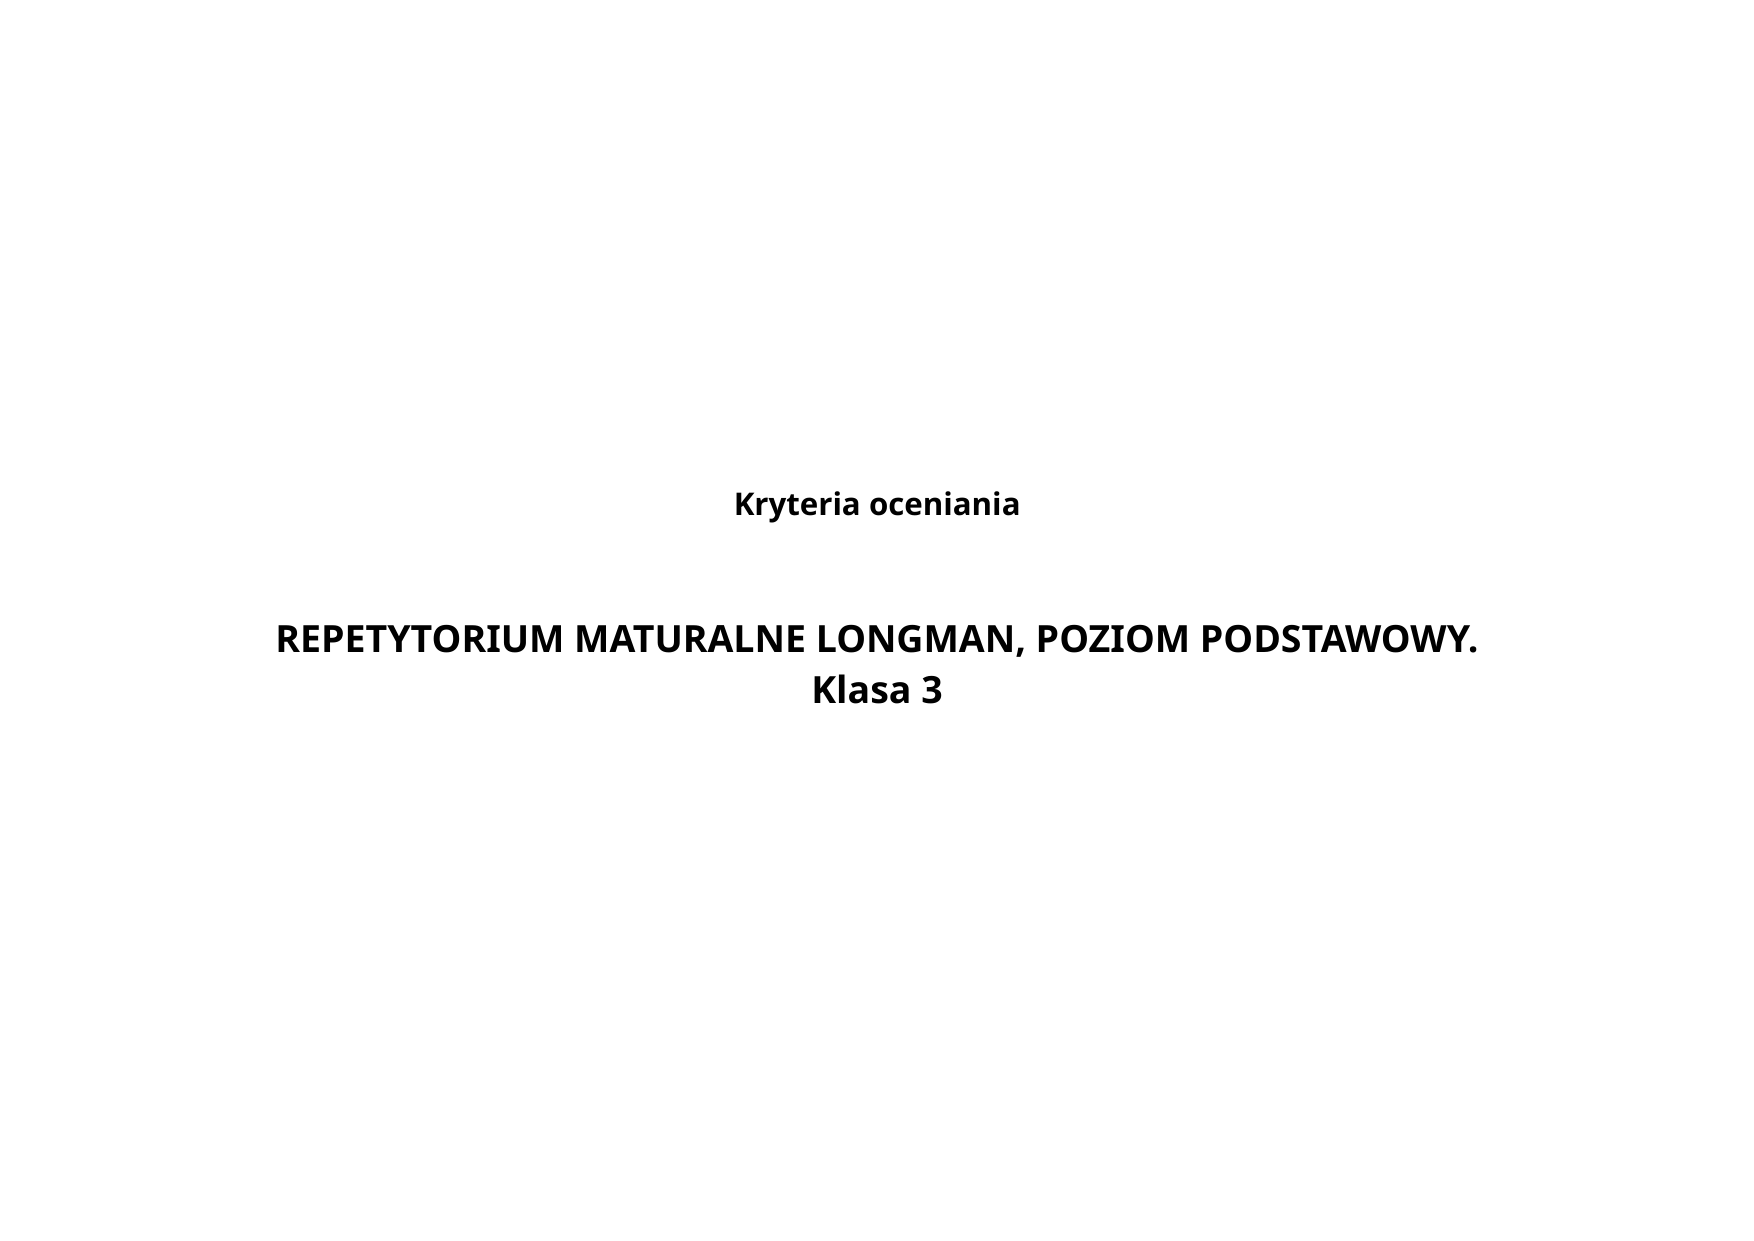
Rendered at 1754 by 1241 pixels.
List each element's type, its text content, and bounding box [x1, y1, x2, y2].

text Klasa 3 [118, 663, 1636, 714]
text Kryteria oceniania [118, 481, 1636, 524]
text REPETYTORIUM MATURALNE LONGMAN, POZIOM PODSTAWOWY. [118, 612, 1636, 663]
